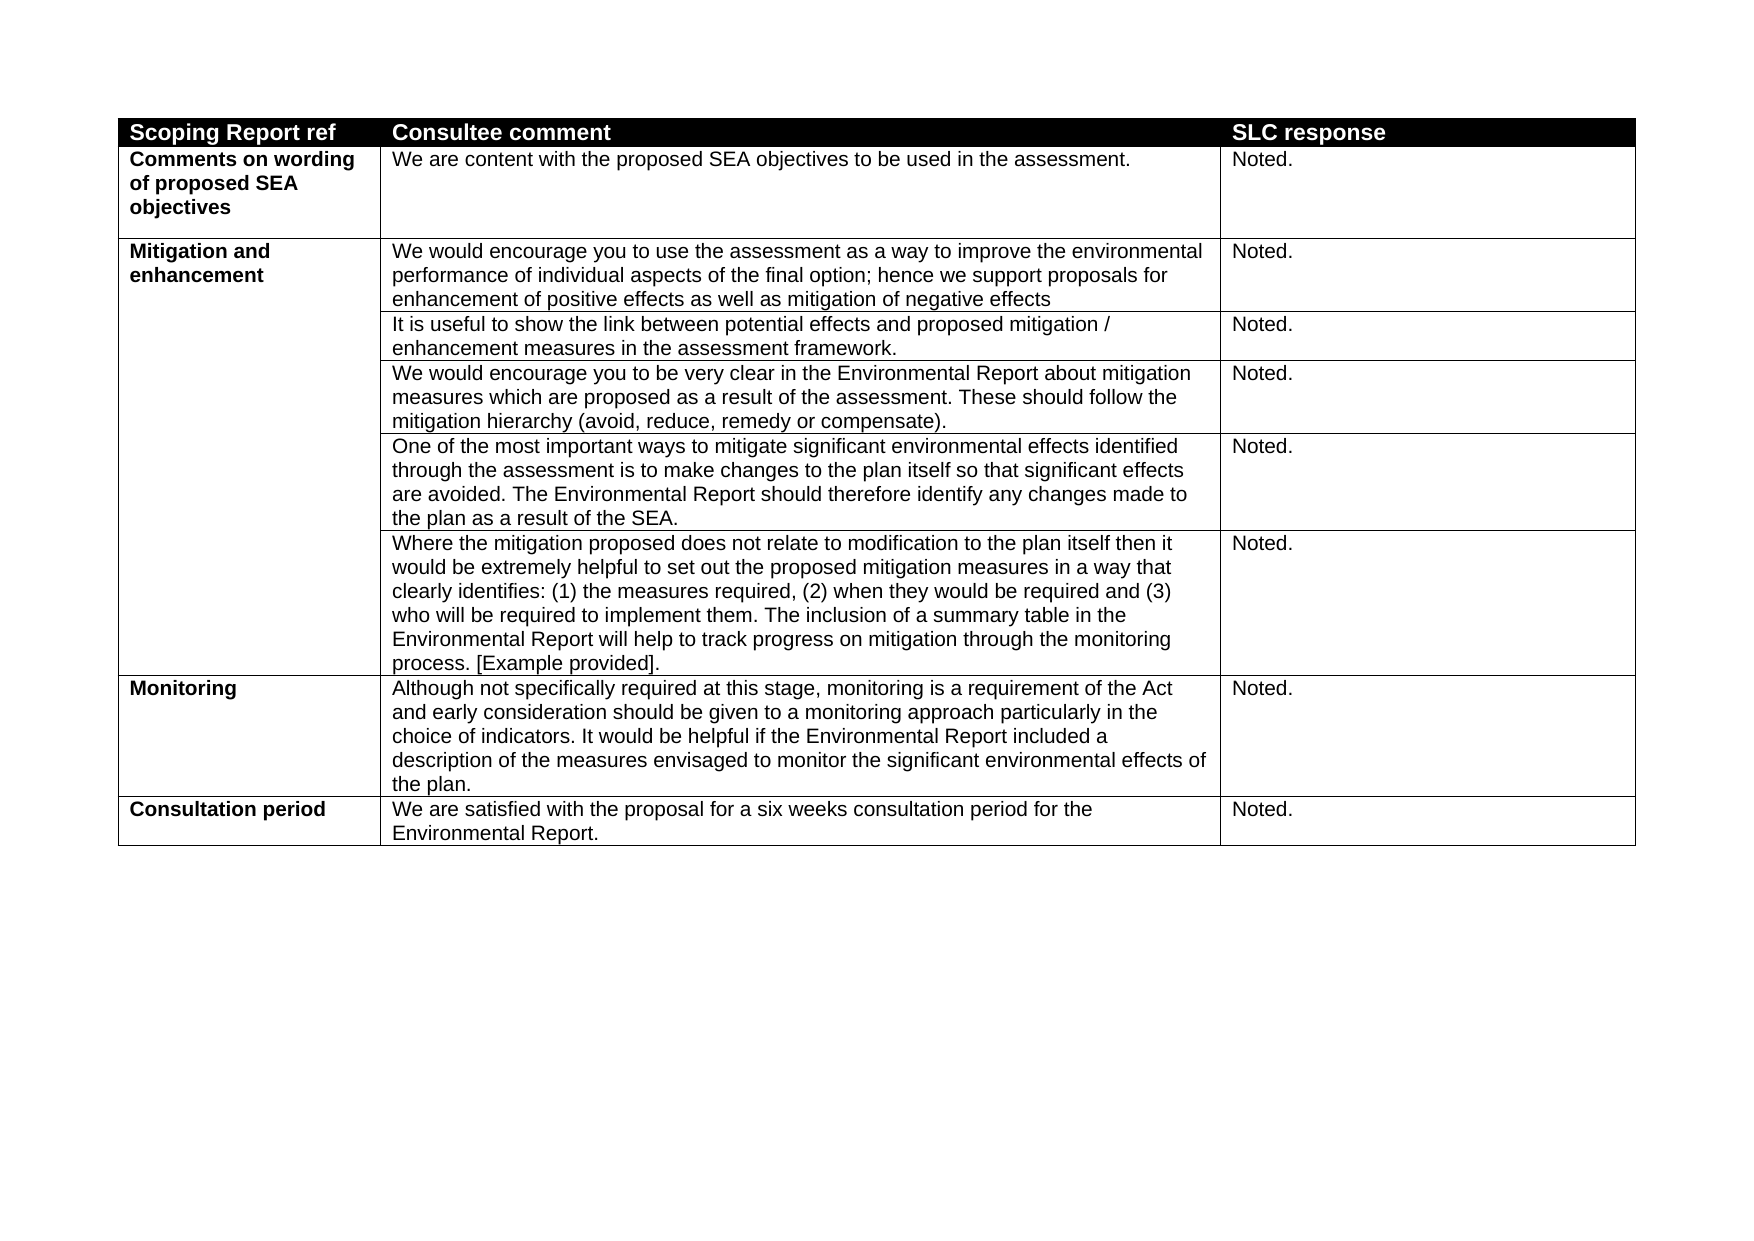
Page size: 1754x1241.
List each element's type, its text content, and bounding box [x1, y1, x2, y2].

table_cell We would encourage you to use the assessment as a way to improve the environmental performance of individual aspects of the final option; hence we support proposals for enhancement of positive effects as well as mitigation of negative effects [381, 239, 1220, 311]
table_cell Monitoring [119, 676, 380, 796]
table_cell Noted. [1221, 434, 1635, 530]
table_cell Noted. [1221, 312, 1635, 360]
table_cell One of the most important ways to mitigate significant environmental effects identified through the assessment is to make changes to the plan itself so that significant effects are avoided. The Environmental Report should therefore identify any changes made to the plan as a result of the SEA. [381, 434, 1220, 530]
table_cell We would encourage you to be very clear in the Environmental Report about mitigation measures which are proposed as a result of the assessment. These should follow the mitigation hierarchy (avoid, reduce, remedy or compensate). [381, 361, 1220, 433]
table_cell It is useful to show the link between potential effects and proposed mitigation / enhancement measures in the assessment framework. [381, 312, 1220, 360]
table_cell Although not specifically required at this stage, monitoring is a requirement of the Act and early consideration should be given to a monitoring approach particularly in the choice of indicators. It would be helpful if the Environmental Report included a description of the measures envisaged to monitor the significant environmental effects of the plan. [381, 676, 1220, 796]
table_cell Noted. [1221, 361, 1635, 433]
table_cell Noted. [1221, 676, 1635, 796]
table_cell Comments on wording of proposed SEA objectives [119, 147, 380, 238]
table_cell Where the mitigation proposed does not relate to modification to the plan itself then it would be extremely helpful to set out the proposed mitigation measures in a way that clearly identifies: (1) the measures required, (2) when they would be required and (3) who will be required to implement them. The inclusion of a summary table in the Environmental Report will help to track progress on mitigation through the monitoring process. [Example provided]. [381, 531, 1220, 675]
table_header SLC response [1221, 119, 1635, 146]
table_cell Consultation period [119, 797, 380, 844]
table_cell Noted. [1221, 531, 1635, 675]
table_cell We are content with the proposed SEA objectives to be used in the assessment. [381, 147, 1220, 238]
table_cell Mitigation and enhancement [119, 239, 380, 675]
table_header Consultee comment [381, 119, 1220, 146]
table_cell Noted. [1221, 147, 1635, 238]
table_cell Noted. [1221, 239, 1635, 311]
table_header Scoping Report ref [119, 119, 380, 146]
table_cell Noted. [1221, 797, 1635, 844]
table_cell We are satisfied with the proposal for a six weeks consultation period for the Environmental Report. [381, 797, 1220, 844]
